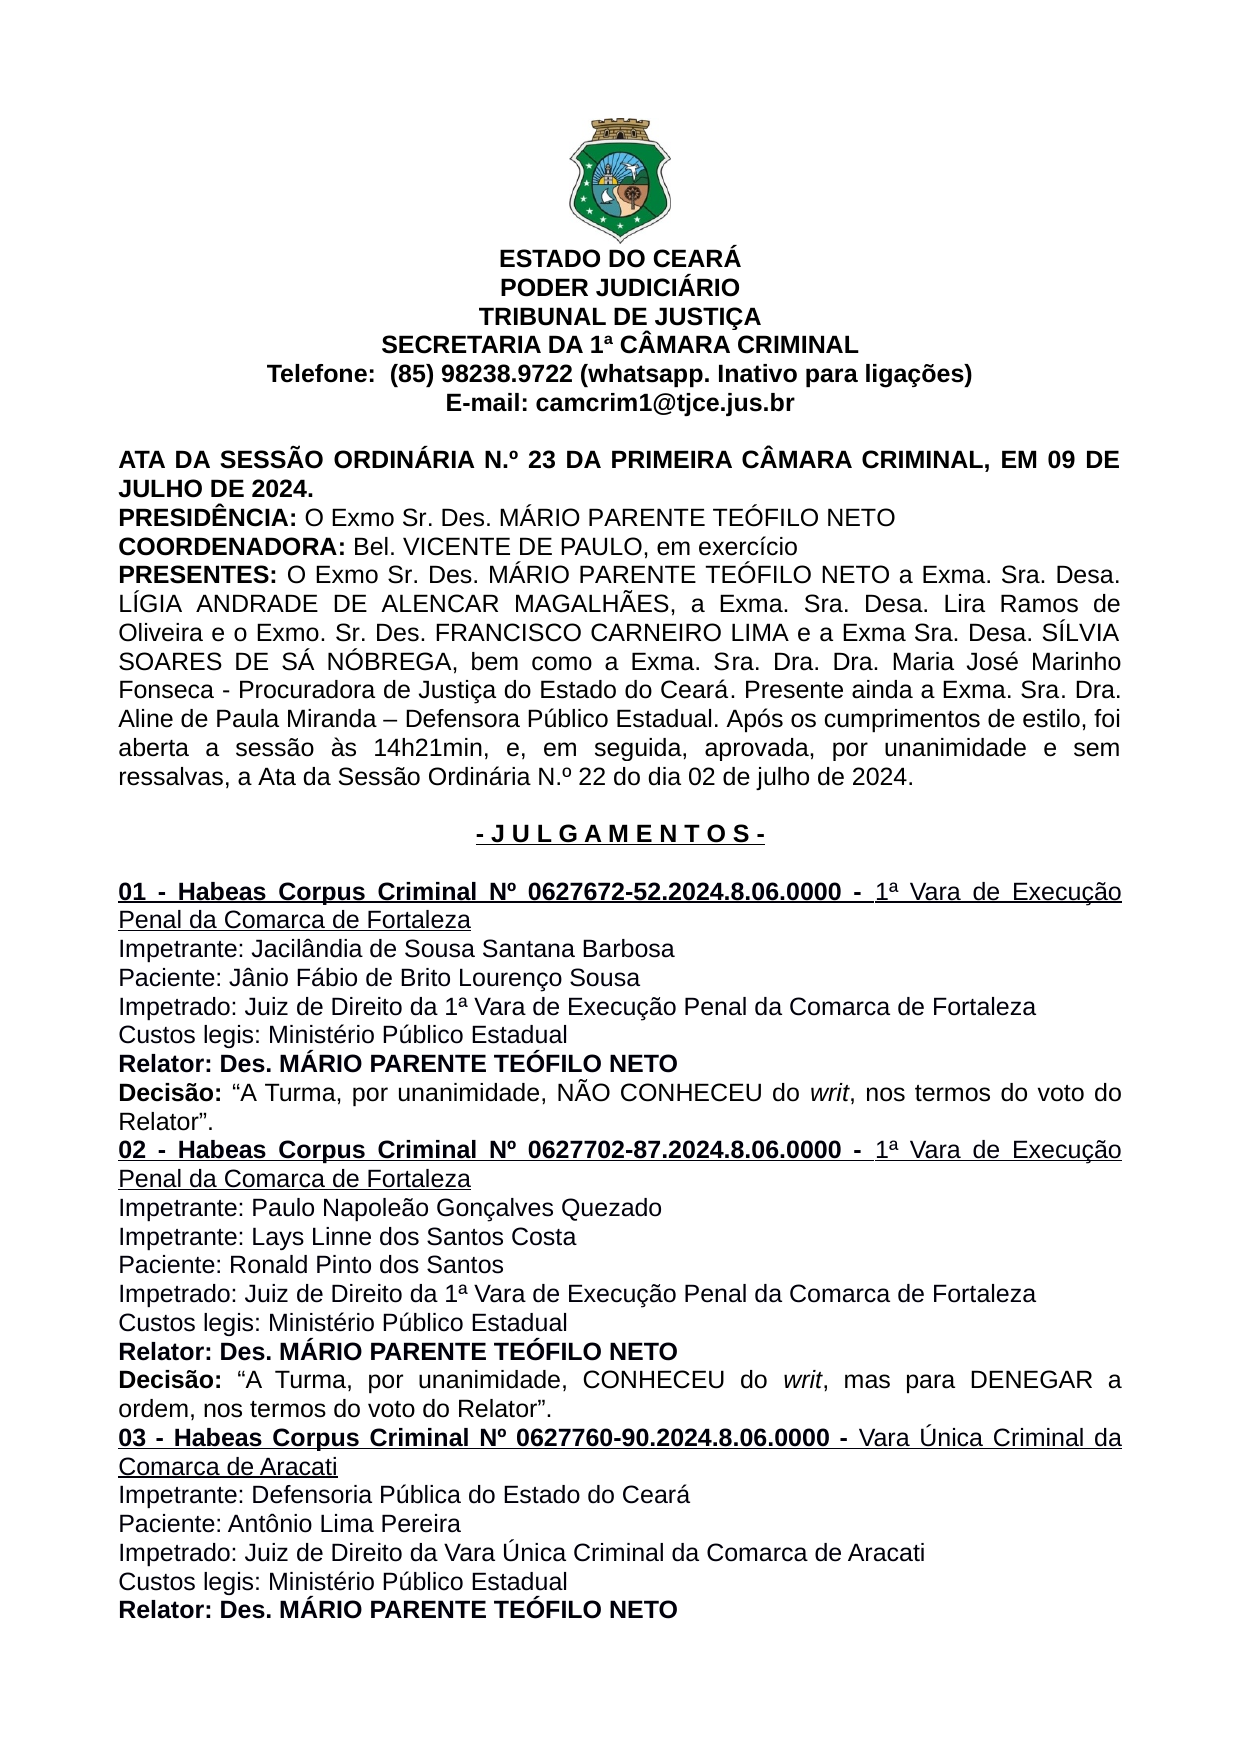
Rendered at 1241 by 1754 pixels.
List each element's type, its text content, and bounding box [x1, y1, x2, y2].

text Relator: Des. MÁRIO PARENTE TEÓFILO NETO [118, 1049, 1122, 1078]
text Decisão: “A Turma, por unanimidade, CONHECEU do writ, mas para DENEGAR a ordem, nos termos do voto do Relator”. [118, 1365, 1122, 1423]
text Impetrado: Juiz de Direito da 1ª Vara de Execução Penal da Comarca de Fortaleza [118, 991, 1122, 1020]
text 03 - Habeas Corpus Criminal Nº 0627760-90.2024.8.06.0000 - Vara Única Criminal da [118, 1423, 1122, 1448]
text SECRETARIA DA 1ª CÂMARA CRIMINAL [118, 330, 1122, 359]
text Paciente: Jânio Fábio de Brito Lourenço Sousa [118, 963, 1122, 991]
text E-mail: camcrim1@tjce.jus.br [118, 388, 1122, 416]
picture [569, 118, 671, 244]
text - J U L G A M E N T O S - [118, 819, 1122, 848]
text Paciente: Ronald Pinto dos Santos [118, 1250, 1122, 1279]
text PRESIDÊNCIA: O Exmo Sr. Des. MÁRIO PARENTE TEÓFILO NETO [118, 503, 1122, 531]
text Telefone: (85) 98238.9722 (whatsapp. Inativo para ligações) [118, 359, 1122, 388]
text Relator: Des. MÁRIO PARENTE TEÓFILO NETO [118, 1595, 1122, 1624]
text PRESENTES: O Exmo Sr. Des. MÁRIO PARENTE TEÓFILO NETO a Exma. Sra. Desa. LÍGIA ANDRADE DE ALENCAR MAGALHÃES, a Exma. Sra. Desa. Lira Ramos de Oliveira e o Exmo. Sr. Des. FRANCISCO CARNEIRO LIMA e a Exma Sra. Desa. SÍLVIA SOARES DE SÁ NÓBREGA, bem como a Exma. Sra. Dra. Dra. Maria José Marinho Fonseca - Procuradora de Justiça do Estado do Ceará. Presente ainda a Exma. Sra. Dra. Aline de Paula Miranda – Defensora Público Estadual. Após os cumprimentos de estilo, foi aberta a sessão às 14h21min, e, em seguida, aprovada, por unanimidade e sem ressalvas, a Ata da Sessão Ordinária N.º 22 do dia 02 de julho de 2024. [118, 560, 1122, 790]
text Custos legis: Ministério Público Estadual [118, 1020, 1122, 1049]
text ATA DA SESSÃO ORDINÁRIA N.º 23 DA PRIMEIRA CÂMARA CRIMINAL, EM 09 DE JULHO DE 2024. [118, 445, 1122, 503]
text 02 - Habeas Corpus Criminal Nº 0627702-87.2024.8.06.0000 - 1ª Vara de Execução Penal da Comarca de Fortaleza [118, 1135, 1122, 1193]
text Impetrante: Jacilândia de Sousa Santana Barbosa [118, 934, 1122, 963]
text Custos legis: Ministério Público Estadual [118, 1566, 1122, 1595]
text Decisão: “A Turma, por unanimidade, NÃO CONHECEU do writ, nos termos do voto do Relator”. [118, 1078, 1122, 1135]
text ESTADO DO CEARÁ [118, 244, 1122, 273]
text TRIBUNAL DE JUSTIÇA [118, 301, 1122, 330]
text PODER JUDICIÁRIO [118, 273, 1122, 301]
text 01 - Habeas Corpus Criminal Nº 0627672-52.2024.8.06.0000 - 1ª Vara de Execução Penal da Comarca de Fortaleza [118, 876, 1122, 934]
text COORDENADORA: Bel. VICENTE DE PAULO, em exercício [118, 531, 1122, 560]
text Comarca de Aracati [118, 1449, 1122, 1480]
text Impetrante: Lays Linne dos Santos Costa [118, 1221, 1122, 1250]
text Impetrado: Juiz de Direito da 1ª Vara de Execução Penal da Comarca de Fortaleza [118, 1279, 1122, 1308]
text Relator: Des. MÁRIO PARENTE TEÓFILO NETO [118, 1336, 1122, 1365]
text Impetrante: Paulo Napoleão Gonçalves Quezado [118, 1193, 1122, 1221]
text Custos legis: Ministério Público Estadual [118, 1308, 1122, 1336]
text Impetrante: Defensoria Pública do Estado do Ceará [118, 1480, 1122, 1509]
text Paciente: Antônio Lima Pereira [118, 1509, 1122, 1538]
text Impetrado: Juiz de Direito da Vara Única Criminal da Comarca de Aracati [118, 1538, 1122, 1566]
